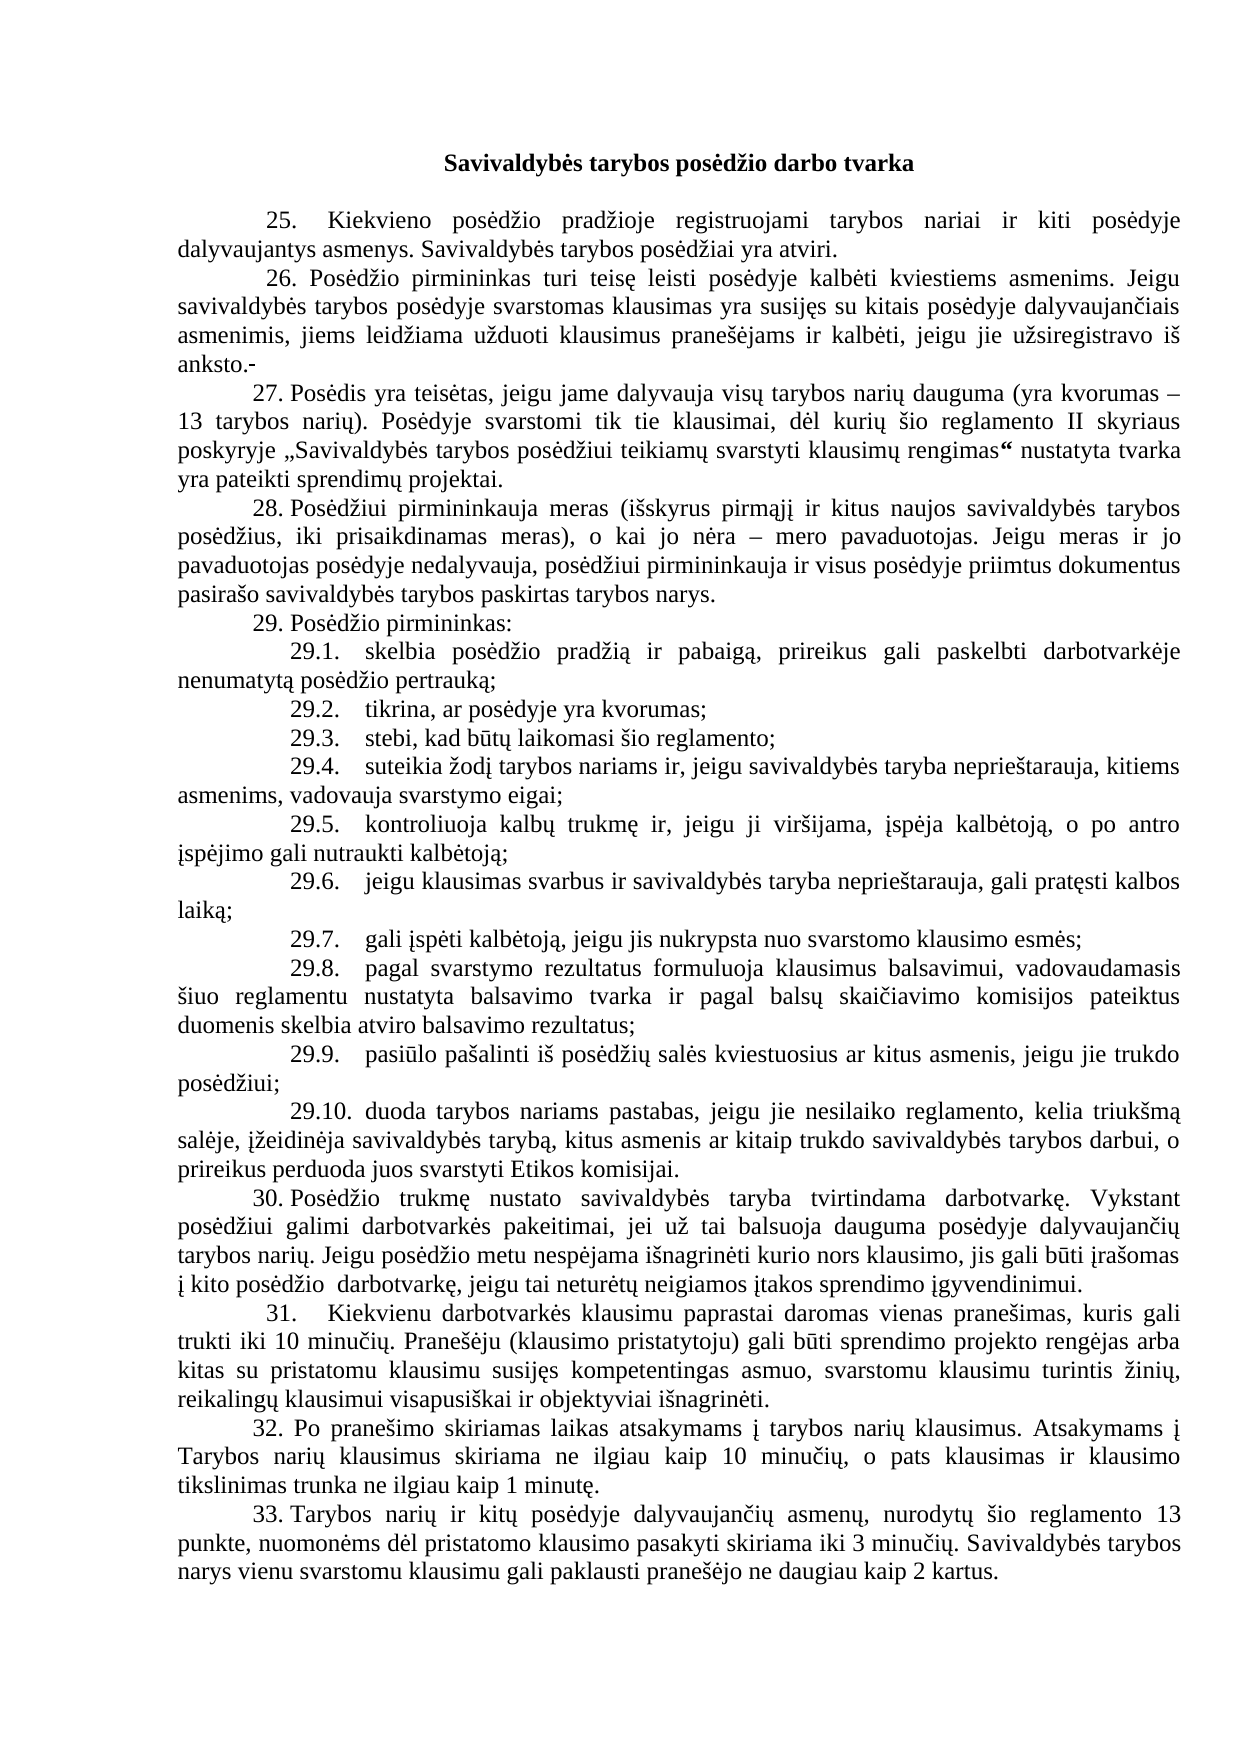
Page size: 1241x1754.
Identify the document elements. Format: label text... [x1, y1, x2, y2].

text 29.3. stebi, kad būtų laikomasi šio reglamento; [177, 723, 1181, 751]
text 26. Posėdžio pirmininkas turi teisę leisti posėdyje kalbėti kviestiems asmenims. Jeigu savivaldybės tarybos posėdyje svarstomas klausimas yra susijęs su kitais posėdyje dalyvaujančiais asmenimis, jiems leidžiama užduoti klausimus pranešėjams ir kalbėti, jeigu jie užsiregistravo iš anksto. [177, 263, 1181, 378]
text 25. Kiekvieno posėdžio pradžioje registruojami tarybos nariai ir kiti posėdyje dalyvaujantys asmenys. Savivaldybės tarybos posėdžiai yra atviri. [177, 205, 1181, 263]
text 31. Kiekvienu darbotvarkės klausimu paprastai daromas vienas pranešimas, kuris gali trukti iki 10 minučių. Pranešėju (klausimo pristatytoju) gali būti sprendimo projekto rengėjas arba kitas su pristatomu klausimu susijęs kompetentingas asmuo, svarstomu klausimu turintis žinių, reikalingų klausimui visapusiškai ir objektyviai išnagrinėti. [177, 1298, 1181, 1413]
text 28. Posėdžiui pirmininkauja meras (išskyrus pirmąjį ir kitus naujos savivaldybės tarybos posėdžius, iki prisaikdinamas meras), o kai jo nėra – mero pavaduotojas. Jeigu meras ir jo pavaduotojas posėdyje nedalyvauja, posėdžiui pirmininkauja ir visus posėdyje priimtus dokumentus pasirašo savivaldybės tarybos paskirtas tarybos narys. [177, 493, 1181, 608]
text 30. Posėdžio trukmę nustato savivaldybės taryba tvirtindama darbotvarkę. Vykstant posėdžiui galimi darbotvarkės pakeitimai, jei už tai balsuoja dauguma posėdyje dalyvaujančių tarybos narių. Jeigu posėdžio metu nespėjama išnagrinėti kurio nors klausimo, jis gali būti įrašomas į kito posėdžio darbotvarkę, jeigu tai neturėtų neigiamos įtakos sprendimo įgyvendinimui. [177, 1183, 1181, 1298]
text 29. Posėdžio pirmininkas: [177, 608, 1181, 636]
text 29.1. skelbia posėdžio pradžią ir pabaigą, prireikus gali paskelbti darbotvarkėje nenumatytą posėdžio pertrauką; [177, 636, 1181, 694]
text 27. Posėdis yra teisėtas, jeigu jame dalyvauja visų tarybos narių dauguma (yra kvorumas – 13 tarybos narių). Posėdyje svarstomi tik tie klausimai, dėl kurių šio reglamento II skyriaus poskyryje „Savivaldybės tarybos posėdžiui teikiamų svarstyti klausimų rengimas“ nustatyta tvarka yra pateikti sprendimų projektai. [177, 378, 1181, 493]
text 29.10. duoda tarybos nariams pastabas, jeigu jie nesilaiko reglamento, kelia triukšmą salėje, įžeidinėja savivaldybės tarybą, kitus asmenis ar kitaip trukdo savivaldybės tarybos darbui, o prireikus perduoda juos svarstyti Etikos komisijai. [177, 1096, 1181, 1183]
text 29.9. pasiūlo pašalinti iš posėdžių salės kviestuosius ar kitus asmenis, jeigu jie trukdo posėdžiui; [177, 1039, 1181, 1096]
text 29.7. gali įspėti kalbėtoją, jeigu jis nukrypsta nuo svarstomo klausimo esmės; [177, 924, 1181, 953]
text 29.2. tikrina, ar posėdyje yra kvorumas; [177, 694, 1181, 723]
text 32. Po pranešimo skiriamas laikas atsakymams į tarybos narių klausimus. Atsakymams į Tarybos narių klausimus skiriama ne ilgiau kaip 10 minučių, o pats klausimas ir klausimo tikslinimas trunka ne ilgiau kaip 1 minutę. [177, 1413, 1181, 1499]
text 29.5. kontroliuoja kalbų trukmę ir, jeigu ji viršijama, įspėja kalbėtoją, o po antro įspėjimo gali nutraukti kalbėtoją; [177, 809, 1181, 866]
text 33. Tarybos narių ir kitų posėdyje dalyvaujančių asmenų, nurodytų šio reglamento 13 punkte, nuomonėms dėl pristatomo klausimo pasakyti skiriama iki 3 minučių. Savivaldybės tarybos narys vienu svarstomu klausimu gali paklausti pranešėjo ne daugiau kaip 2 kartus. [177, 1499, 1181, 1585]
text 29.8. pagal svarstymo rezultatus formuluoja klausimus balsavimui, vadovaudamasis šiuo reglamentu nustatyta balsavimo tvarka ir pagal balsų skaičiavimo komisijos pateiktus duomenis skelbia atviro balsavimo rezultatus; [177, 953, 1181, 1039]
text Savivaldybės tarybos posėdžio darbo tvarka [177, 148, 1181, 176]
text 29.4. suteikia žodį tarybos nariams ir, jeigu savivaldybės taryba neprieštarauja, kitiems asmenims, vadovauja svarstymo eigai; [177, 751, 1181, 809]
text 29.6. jeigu klausimas svarbus ir savivaldybės taryba neprieštarauja, gali pratęsti kalbos laiką; [177, 866, 1181, 924]
